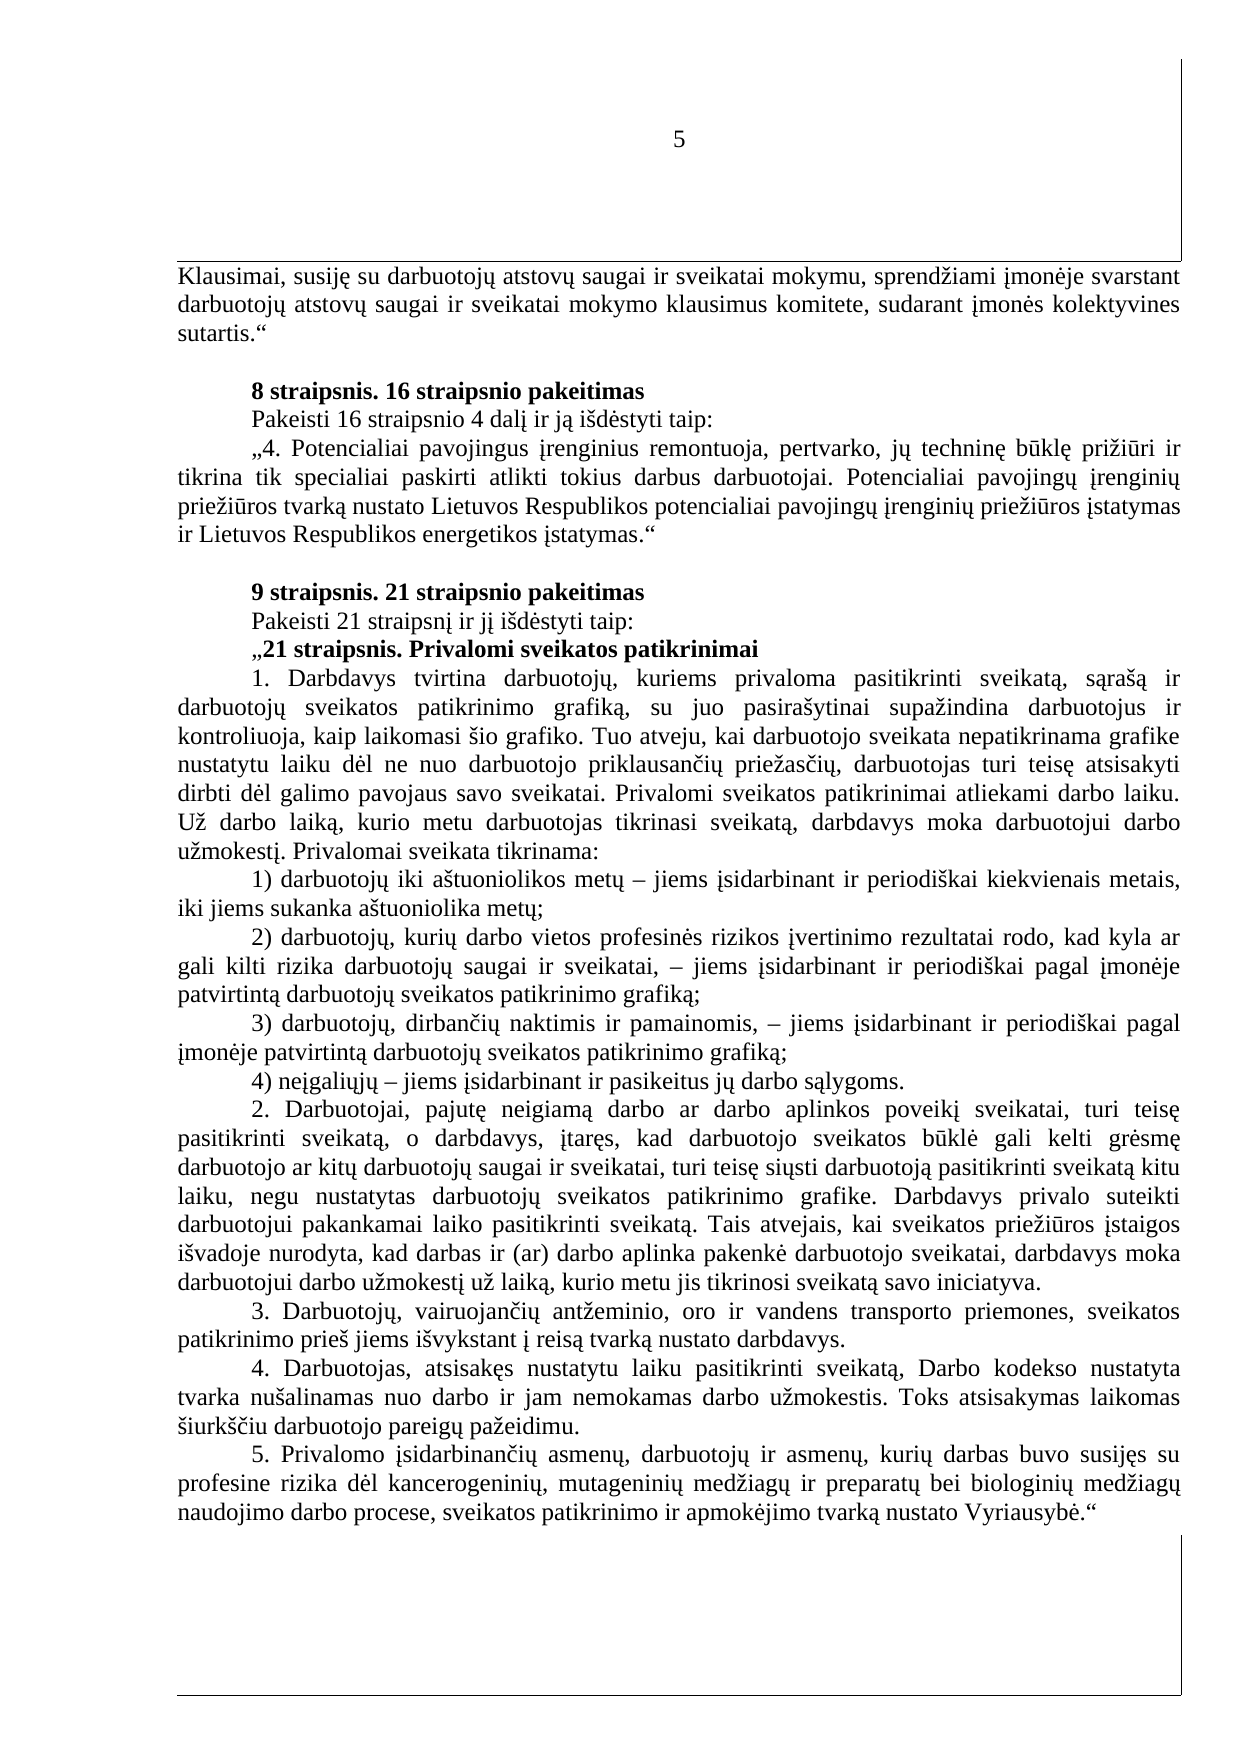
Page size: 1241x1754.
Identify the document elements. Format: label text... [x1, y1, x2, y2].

text 2. Darbuotojai, pajutę neigiamą darbo ar darbo aplinkos poveikį sveikatai, turi teisę pasitikrinti sveikatą, o darbdavys, įtaręs, kad darbuotojo sveikatos būklė gali kelti grėsmę darbuotojo ar kitų darbuotojų saugai ir sveikatai, turi teisę siųsti darbuotoją pasitikrinti sveikatą kitu laiku, negu nustatytas darbuotojų sveikatos patikrinimo grafike. Darbdavys privalo suteikti darbuotojui pakankamai laiko pasitikrinti sveikatą. Tais atvejais, kai sveikatos priežiūros įstaigos išvadoje nurodyta, kad darbas ir (ar) darbo aplinka pakenkė darbuotojo sveikatai, darbdavys moka darbuotojui darbo užmokestį už laiką, kurio metu jis tikrinosi sveikatą savo iniciatyva. [177, 1094, 1181, 1296]
text 3. Darbuotojų, vairuojančių antžeminio, oro ir vandens transporto priemones, sveikatos patikrinimo prieš jiems išvykstant į reisą tvarką nustato darbdavys. [177, 1296, 1181, 1353]
text 4. Darbuotojas, atsisakęs nustatytu laiku pasitikrinti sveikatą, Darbo kodekso nustatyta tvarka nušalinamas nuo darbo ir jam nemokamas darbo užmokestis. Toks atsisakymas laikomas šiurkščiu darbuotojo pareigų pažeidimu. [177, 1353, 1181, 1439]
text Pakeisti 16 straipsnio 4 dalį ir ją išdėstyti taip: [177, 404, 1181, 433]
text Klausimai, susiję su darbuotojų atstovų saugai ir sveikatai mokymu, sprendžiami įmonėje svarstant darbuotojų atstovų saugai ir sveikatai mokymo klausimus komitete, sudarant įmonės kolektyvines sutartis.“ [177, 261, 1181, 347]
text 3) darbuotojų, dirbančių naktimis ir pamainomis, – jiems įsidarbinant ir periodiškai pagal įmonėje patvirtintą darbuotojų sveikatos patikrinimo grafiką; [177, 1008, 1181, 1066]
text 1. Darbdavys tvirtina darbuotojų, kuriems privaloma pasitikrinti sveikatą, sąrašą ir darbuotojų sveikatos patikrinimo grafiką, su juo pasirašytinai supažindina darbuotojus ir kontroliuoja, kaip laikomasi šio grafiko. Tuo atveju, kai darbuotojo sveikata nepatikrinama grafike nustatytu laiku dėl ne nuo darbuotojo priklausančių priežasčių, darbuotojas turi teisę atsisakyti dirbti dėl galimo pavojaus savo sveikatai. Privalomi sveikatos patikrinimai atliekami darbo laiku. Už darbo laiką, kurio metu darbuotojas tikrinasi sveikatą, darbdavys moka darbuotojui darbo užmokestį. Privalomai sveikata tikrinama: [177, 663, 1181, 864]
text „21 straipsnis. Privalomi sveikatos patikrinimai [177, 634, 1181, 663]
text 5. Privalomo įsidarbinančių asmenų, darbuotojų ir asmenų, kurių darbas buvo susijęs su profesine rizika dėl kancerogeninių, mutageninių medžiagų ir preparatų bei biologinių medžiagų naudojimo darbo procese, sveikatos patikrinimo ir apmokėjimo tvarką nustato Vyriausybė.“ [177, 1439, 1181, 1526]
text 1) darbuotojų iki aštuoniolikos metų – jiems įsidarbinant ir periodiškai kiekvienais metais, iki jiems sukanka aštuoniolika metų; [177, 864, 1181, 922]
text 8 straipsnis. 16 straipsnio pakeitimas [177, 376, 1181, 404]
text 9 straipsnis. 21 straipsnio pakeitimas [177, 577, 1181, 606]
text „4. Potencialiai pavojingus įrenginius remontuoja, pertvarko, jų techninę būklę prižiūri ir tikrina tik specialiai paskirti atlikti tokius darbus darbuotojai. Potencialiai pavojingų įrenginių priežiūros tvarką nustato Lietuvos Respublikos potencialiai pavojingų įrenginių priežiūros įstatymas ir Lietuvos Respublikos energetikos įstatymas.“ [177, 433, 1181, 548]
text 2) darbuotojų, kurių darbo vietos profesinės rizikos įvertinimo rezultatai rodo, kad kyla ar gali kilti rizika darbuotojų saugai ir sveikatai, – jiems įsidarbinant ir periodiškai pagal įmonėje patvirtintą darbuotojų sveikatos patikrinimo grafiką; [177, 922, 1181, 1008]
text 4) neįgaliųjų – jiems įsidarbinant ir pasikeitus jų darbo sąlygoms. [177, 1066, 1181, 1094]
text Pakeisti 21 straipsnį ir jį išdėstyti taip: [177, 606, 1181, 634]
